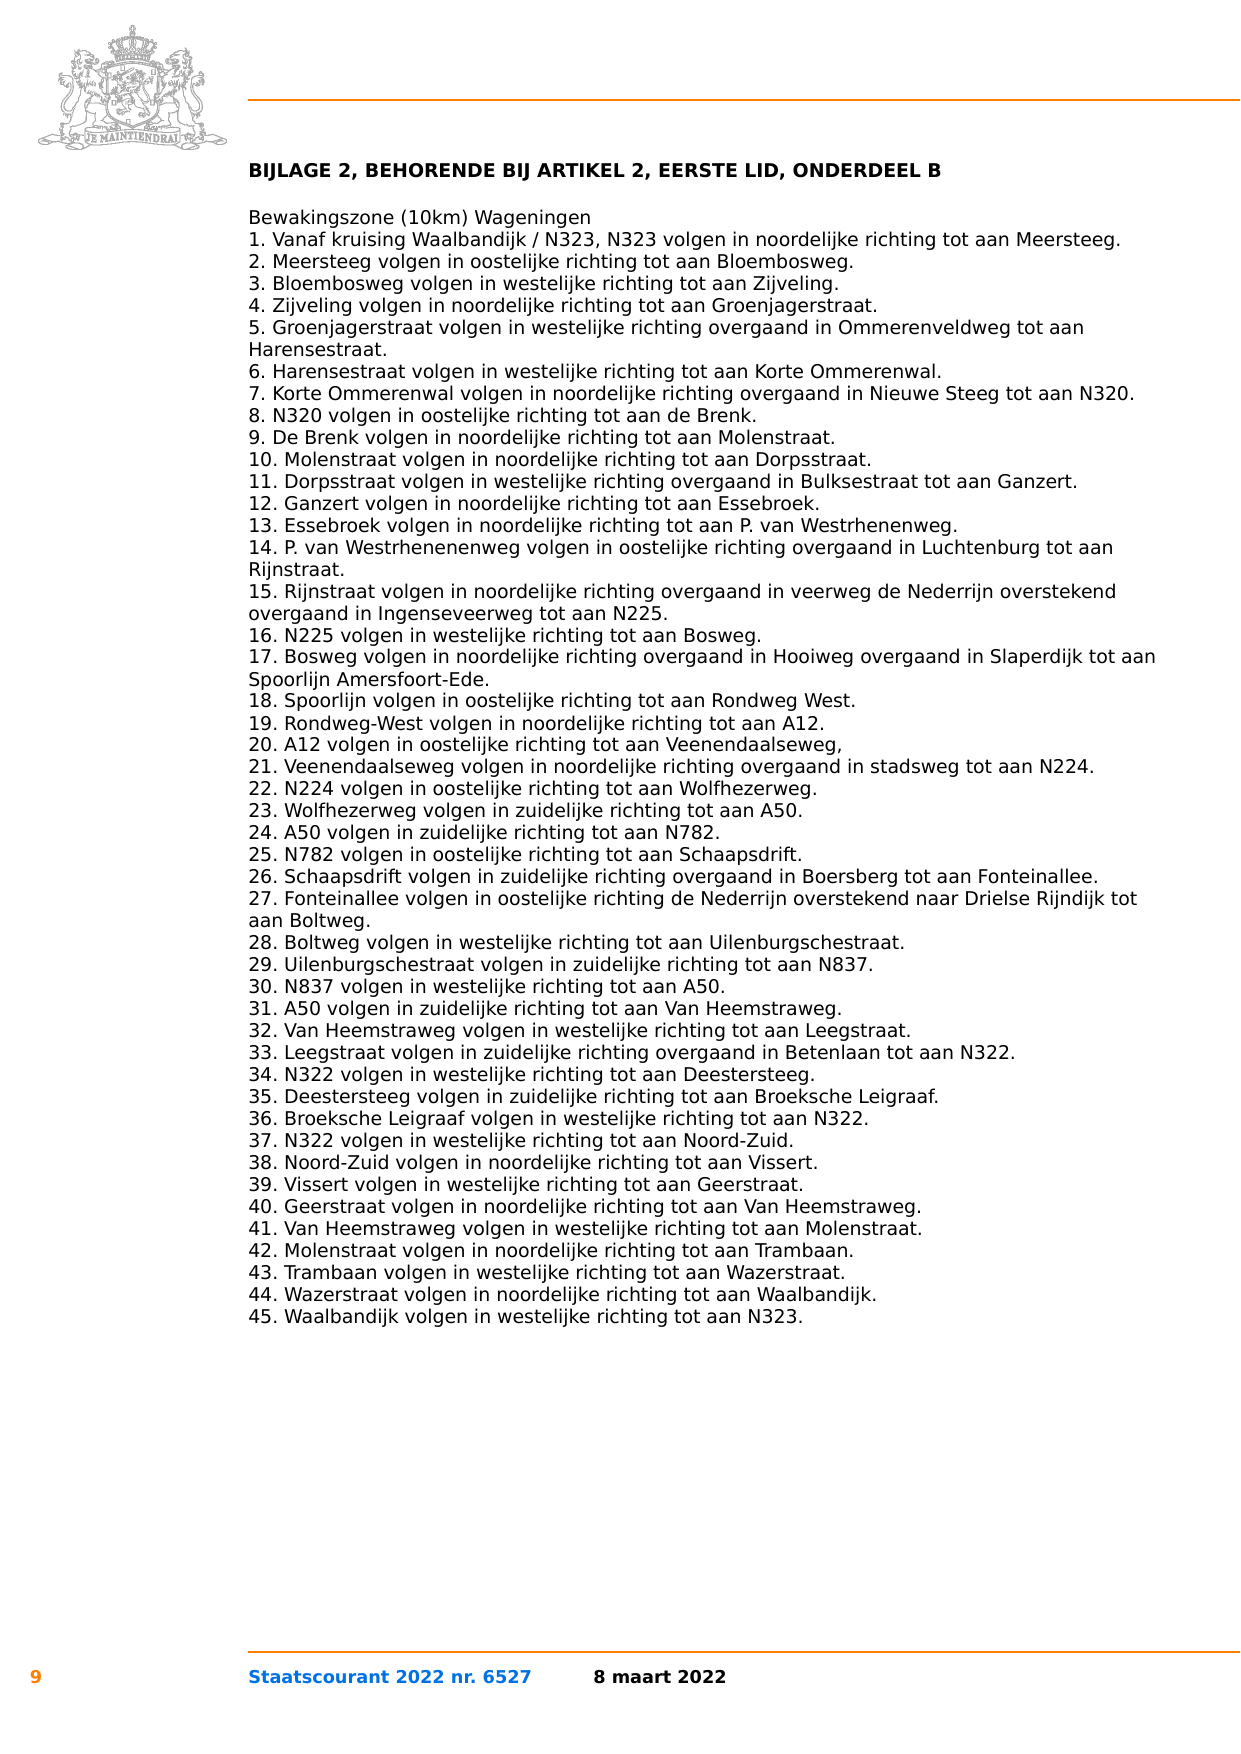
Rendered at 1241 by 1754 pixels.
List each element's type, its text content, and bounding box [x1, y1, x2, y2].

text 10. Molenstraat volgen in noordelijke richting tot aan Dorpsstraat. [248, 449, 1163, 471]
text 32. Van Heemstraweg volgen in westelijke richting tot aan Leegstraat. [248, 1020, 1163, 1042]
text 45. Waalbandijk volgen in westelijke richting tot aan N323. [248, 1306, 1163, 1328]
text 28. Boltweg volgen in westelijke richting tot aan Uilenburgschestraat. [248, 932, 1163, 954]
text 26. Schaapsdrift volgen in zuidelijke richting overgaand in Boersberg tot aan Fonteinallee. [248, 866, 1163, 888]
text 23. Wolfhezerweg volgen in zuidelijke richting tot aan A50. [248, 800, 1163, 822]
text 21. Veenendaalseweg volgen in noordelijke richting overgaand in stadsweg tot aan N224. [248, 756, 1163, 778]
text 38. Noord-Zuid volgen in noordelijke richting tot aan Vissert. [248, 1152, 1163, 1174]
text 35. Deestersteeg volgen in zuidelijke richting tot aan Broeksche Leigraaf. [248, 1086, 1163, 1108]
text 40. Geerstraat volgen in noordelijke richting tot aan Van Heemstraweg. [248, 1196, 1163, 1218]
text 19. Rondweg-West volgen in noordelijke richting tot aan A12. [248, 712, 1163, 734]
picture [38, 25, 227, 150]
text 22. N224 volgen in oostelijke richting tot aan Wolfhezerweg. [248, 778, 1163, 800]
text 11. Dorpsstraat volgen in westelijke richting overgaand in Bulksestraat tot aan Ganzert. [248, 471, 1163, 493]
text 13. Essebroek volgen in noordelijke richting tot aan P. van Westrhenenweg. [248, 514, 1163, 537]
text 44. Wazerstraat volgen in noordelijke richting tot aan Waalbandijk. [248, 1284, 1163, 1306]
text 5. Groenjagerstraat volgen in westelijke richting overgaand in Ommerenveldweg tot aan Harensestraat. [248, 317, 1163, 361]
text 15. Rijnstraat volgen in noordelijke richting overgaand in veerweg de Nederrijn overstekend overgaand in Ingenseveerweg tot aan N225. [248, 581, 1163, 624]
text 41. Van Heemstraweg volgen in westelijke richting tot aan Molenstraat. [248, 1218, 1163, 1240]
text 39. Vissert volgen in westelijke richting tot aan Geerstraat. [248, 1174, 1163, 1196]
text 37. N322 volgen in westelijke richting tot aan Noord-Zuid. [248, 1130, 1163, 1152]
text 33. Leegstraat volgen in zuidelijke richting overgaand in Betenlaan tot aan N322. [248, 1042, 1163, 1064]
text 1. Vanaf kruising Waalbandijk / N323, N323 volgen in noordelijke richting tot aan Meersteeg. [248, 229, 1163, 251]
text 18. Spoorlijn volgen in oostelijke richting tot aan Rondweg West. [248, 690, 1163, 712]
text 12. Ganzert volgen in noordelijke richting tot aan Essebroek. [248, 493, 1163, 514]
text 3. Bloembosweg volgen in westelijke richting tot aan Zijveling. [248, 273, 1163, 295]
text 6. Harensestraat volgen in westelijke richting tot aan Korte Ommerenwal. [248, 361, 1163, 383]
text 20. A12 volgen in oostelijke richting tot aan Veenendaalseweg, [248, 734, 1163, 756]
text 7. Korte Ommerenwal volgen in noordelijke richting overgaand in Nieuwe Steeg tot aan N320. [248, 383, 1163, 405]
text 14. P. van Westrhenenenweg volgen in oostelijke richting overgaand in Luchtenburg tot aan Rijnstraat. [248, 537, 1163, 581]
text 16. N225 volgen in westelijke richting tot aan Bosweg. [248, 624, 1163, 646]
text 42. Molenstraat volgen in noordelijke richting tot aan Trambaan. [248, 1240, 1163, 1262]
text 43. Trambaan volgen in westelijke richting tot aan Wazerstraat. [248, 1262, 1163, 1284]
text 4. Zijveling volgen in noordelijke richting tot aan Groenjagerstraat. [248, 295, 1163, 317]
text 2. Meersteeg volgen in oostelijke richting tot aan Bloembosweg. [248, 251, 1163, 273]
text 25. N782 volgen in oostelijke richting tot aan Schaapsdrift. [248, 844, 1163, 866]
text 31. A50 volgen in zuidelijke richting tot aan Van Heemstraweg. [248, 998, 1163, 1020]
text 9. De Brenk volgen in noordelijke richting tot aan Molenstraat. [248, 427, 1163, 449]
text 36. Broeksche Leigraaf volgen in westelijke richting tot aan N322. [248, 1108, 1163, 1130]
text 17. Bosweg volgen in noordelijke richting overgaand in Hooiweg overgaand in Slaperdijk tot aan Spoorlijn Amersfoort-Ede. [248, 646, 1163, 690]
subtitle BIJLAGE 2, BEHORENDE BIJ ARTIKEL 2, EERSTE LID, ONDERDEEL B [248, 160, 1163, 182]
text 29. Uilenburgschestraat volgen in zuidelijke richting tot aan N837. [248, 954, 1163, 976]
text 27. Fonteinallee volgen in oostelijke richting de Nederrijn overstekend naar Drielse Rijndijk tot aan Boltweg. [248, 888, 1163, 932]
text Bewakingszone (10km) Wageningen [248, 207, 1163, 229]
text 34. N322 volgen in westelijke richting tot aan Deestersteeg. [248, 1064, 1163, 1086]
text 8. N320 volgen in oostelijke richting tot aan de Brenk. [248, 405, 1163, 427]
text 30. N837 volgen in westelijke richting tot aan A50. [248, 976, 1163, 998]
text 24. A50 volgen in zuidelijke richting tot aan N782. [248, 822, 1163, 844]
